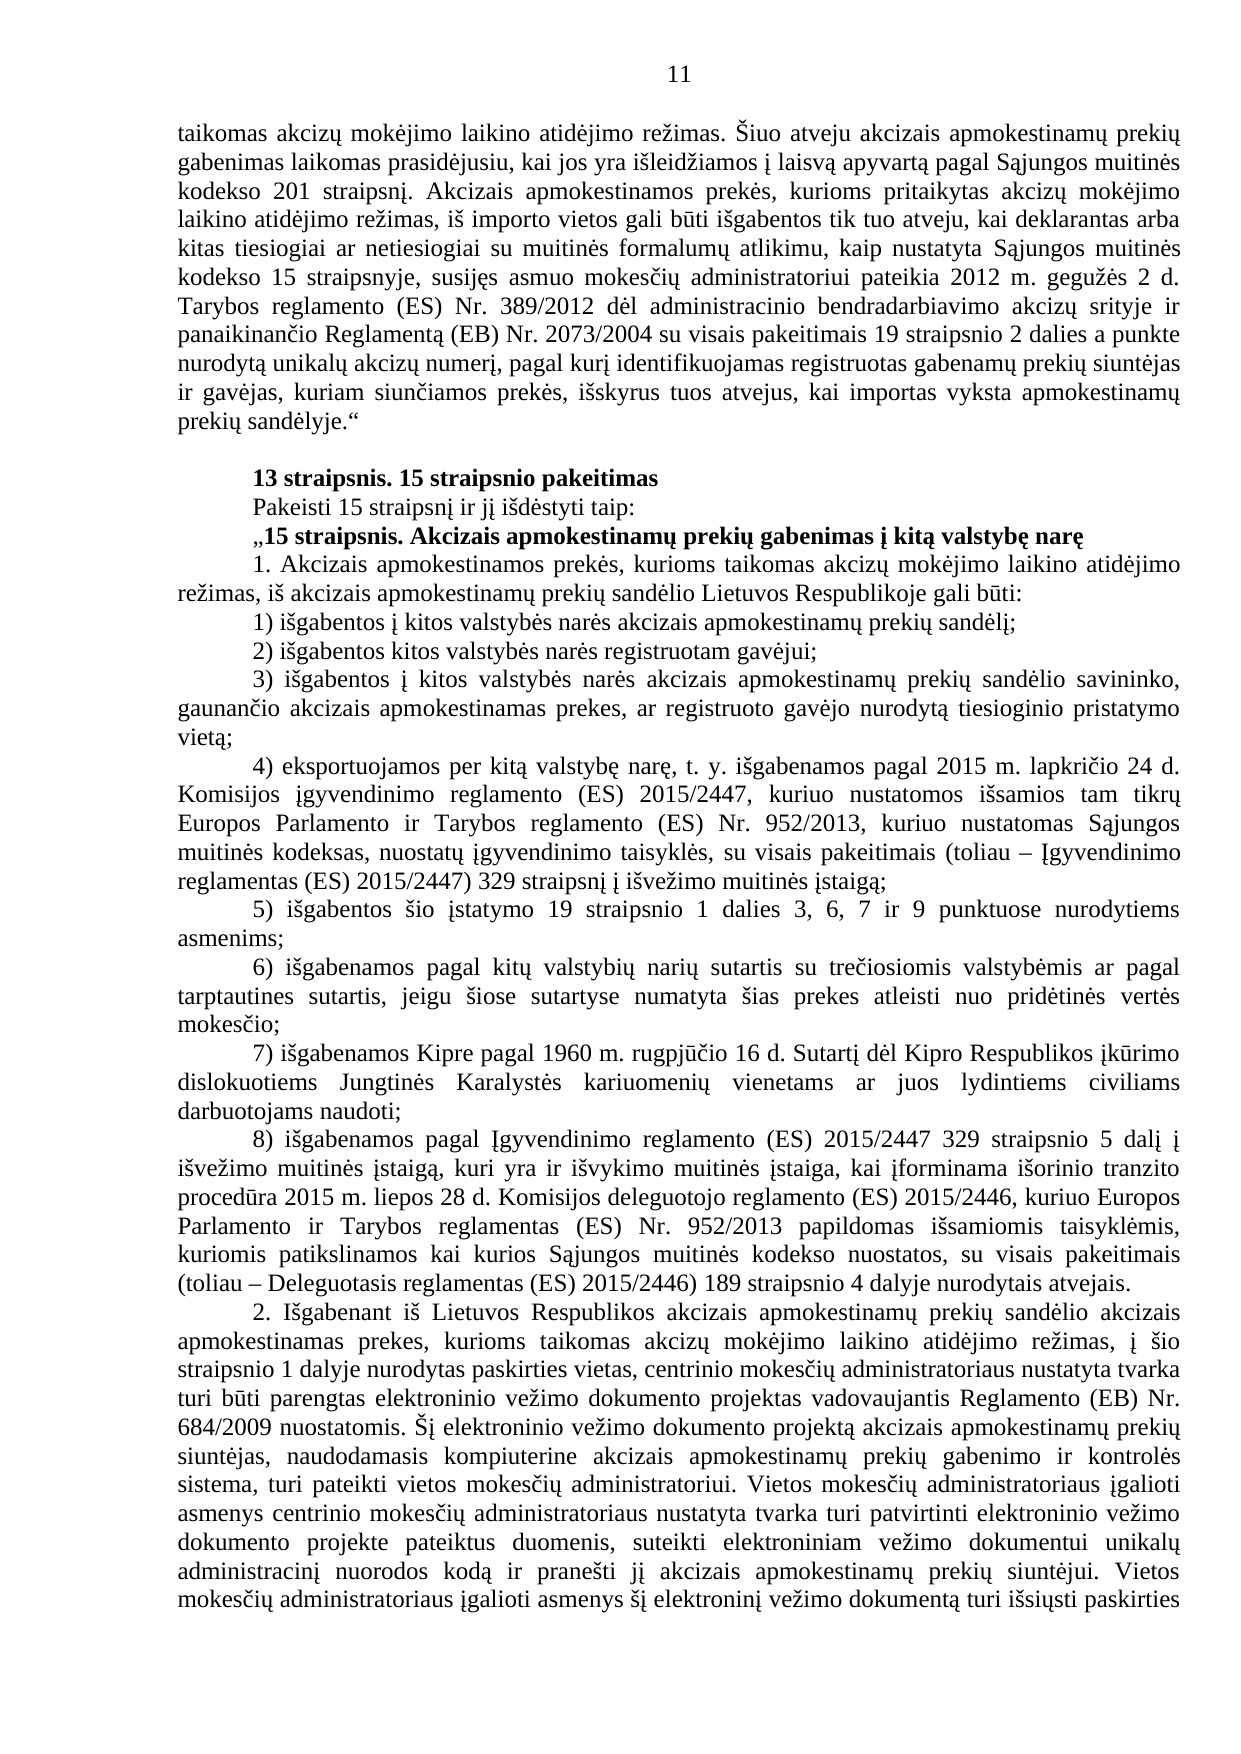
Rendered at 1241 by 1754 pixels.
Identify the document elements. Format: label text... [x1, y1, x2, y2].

text Pakeisti 15 straipsnį ir jį išdėstyti taip: [252, 492, 1181, 521]
text 1. Akcizais apmokestinamos prekės, kurioms taikomas akcizų mokėjimo laikino atidėjimo režimas, iš akcizais apmokestinamų prekių sandėlio Lietuvos Respublikoje gali būti: [177, 549, 1181, 607]
text 2) išgabentos kitos valstybės narės registruotam gavėjui; [177, 636, 1181, 664]
text 13 straipsnis. 15 straipsnio pakeitimas [252, 463, 1181, 492]
text 4) eksportuojamos per kitą valstybę narę, t. y. išgabenamos pagal 2015 m. lapkričio 24 d. Komisijos įgyvendinimo reglamento (ES) 2015/2447, kuriuo nustatomos išsamios tam tikrų Europos Parlamento ir Tarybos reglamento (ES) Nr. 952/2013, kuriuo nustatomas Sąjungos muitinės kodeksas, nuostatų įgyvendinimo taisyklės, su visais pakeitimais (toliau – Įgyvendinimo reglamentas (ES) 2015/2447) 329 straipsnį į išvežimo muitinės įstaigą; [177, 751, 1181, 894]
text 1) išgabentos į kitos valstybės narės akcizais apmokestinamų prekių sandėlį; [177, 607, 1181, 636]
text 3) išgabentos į kitos valstybės narės akcizais apmokestinamų prekių sandėlio savininko, gaunančio akcizais apmokestinamas prekes, ar registruoto gavėjo nurodytą tiesioginio pristatymo vietą; [177, 664, 1181, 751]
text 6) išgabenamos pagal kitų valstybių narių sutartis su trečiosiomis valstybėmis ar pagal tarptautines sutartis, jeigu šiose sutartyse numatyta šias prekes atleisti nuo pridėtinės vertės mokesčio; [177, 952, 1181, 1038]
text 8) išgabenamos pagal Įgyvendinimo reglamento (ES) 2015/2447 329 straipsnio 5 dalį į išvežimo muitinės įstaigą, kuri yra ir išvykimo muitinės įstaiga, kai įforminama išorinio tranzito procedūra 2015 m. liepos 28 d. Komisijos deleguotojo reglamento (ES) 2015/2446, kuriuo Europos Parlamento ir Tarybos reglamentas (ES) Nr. 952/2013 papildomas išsamiomis taisyklėmis, kuriomis patikslinamos kai kurios Sąjungos muitinės kodekso nuostatos, su visais pakeitimais (toliau – Deleguotasis reglamentas (ES) 2015/2446) 189 straipsnio 4 dalyje nurodytais atvejais. [177, 1124, 1181, 1297]
text taikomas akcizų mokėjimo laikino atidėjimo režimas. Šiuo atveju akcizais apmokestinamų prekių gabenimas laikomas prasidėjusiu, kai jos yra išleidžiamos į laisvą apyvartą pagal Sąjungos muitinės kodekso 201 straipsnį. Akcizais apmokestinamos prekės, kurioms pritaikytas akcizų mokėjimo laikino atidėjimo režimas, iš importo vietos gali būti išgabentos tik tuo atveju, kai deklarantas arba kitas tiesiogiai ar netiesiogiai su muitinės formalumų atlikimu, kaip nustatyta Sąjungos muitinės kodekso 15 straipsnyje, susijęs asmuo mokesčių administratoriui pateikia 2012 m. gegužės 2 d. Tarybos reglamento (ES) Nr. 389/2012 dėl administracinio bendradarbiavimo akcizų srityje ir panaikinančio Reglamentą (EB) Nr. 2073/2004 su visais pakeitimais 19 straipsnio 2 dalies a punkte nurodytą unikalų akcizų numerį, pagal kurį identifikuojamas registruotas gabenamų prekių siuntėjas ir gavėjas, kuriam siunčiamos prekės, išskyrus tuos atvejus, kai importas vyksta apmokestinamų prekių sandėlyje.“ [177, 118, 1181, 434]
text 5) išgabentos šio įstatymo 19 straipsnio 1 dalies 3, 6, 7 ir 9 punktuose nurodytiems asmenims; [177, 894, 1181, 952]
text 2. Išgabenant iš Lietuvos Respublikos akcizais apmokestinamų prekių sandėlio akcizais apmokestinamas prekes, kurioms taikomas akcizų mokėjimo laikino atidėjimo režimas, į šio straipsnio 1 dalyje nurodytas paskirties vietas, centrinio mokesčių administratoriaus nustatyta tvarka turi būti parengtas elektroninio vežimo dokumento projektas vadovaujantis Reglamento (EB) Nr. 684/2009 nuostatomis. Šį elektroninio vežimo dokumento projektą akcizais apmokestinamų prekių siuntėjas, naudodamasis kompiuterine akcizais apmokestinamų prekių gabenimo ir kontrolės sistema, turi pateikti vietos mokesčių administratoriui. Vietos mokesčių administratoriaus įgalioti asmenys centrinio mokesčių administratoriaus nustatyta tvarka turi patvirtinti elektroninio vežimo dokumento projekte pateiktus duomenis, suteikti elektroniniam vežimo dokumentui unikalų administracinį nuorodos kodą ir pranešti jį akcizais apmokestinamų prekių siuntėjui. Vietos mokesčių administratoriaus įgalioti asmenys šį elektroninį vežimo dokumentą turi išsiųsti paskirties [177, 1297, 1181, 1613]
text 7) išgabenamos Kipre pagal 1960 m. rugpjūčio 16 d. Sutartį dėl Kipro Respublikos įkūrimo dislokuotiems Jungtinės Karalystės kariuomenių vienetams ar juos lydintiems civiliams darbuotojams naudoti; [177, 1038, 1181, 1124]
text „15 straipsnis. Akcizais apmokestinamų prekių gabenimas į kitą valstybę narę [177, 521, 1181, 549]
